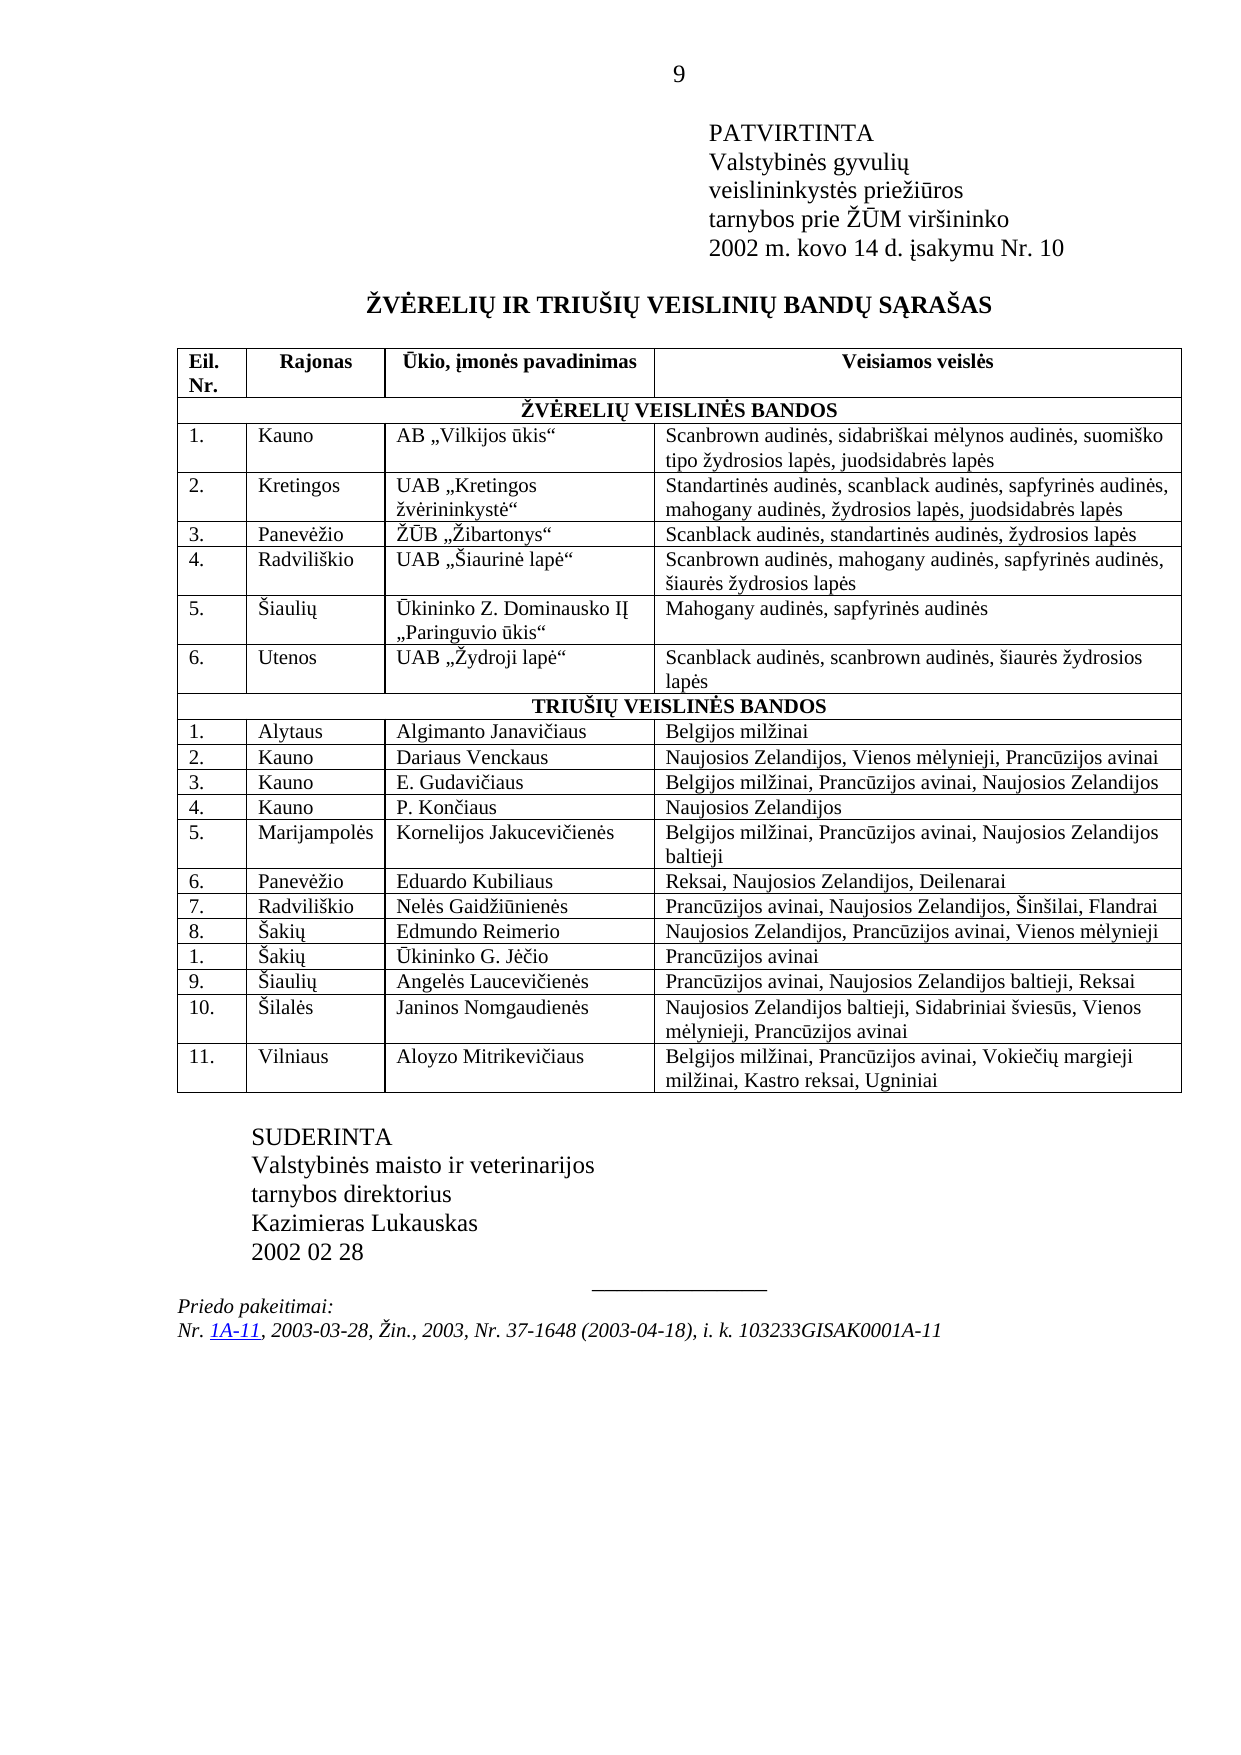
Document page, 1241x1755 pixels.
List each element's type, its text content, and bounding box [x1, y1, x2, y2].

table_cell Eduardo Kubiliaus [386, 869, 654, 893]
text tarnybos prie ŽŪM viršininko [177, 204, 1181, 233]
table_cell Ūkininko G. Jėčio [386, 944, 654, 968]
table_cell Reksai, Naujosios Zelandijos, Deilenarai [655, 869, 1181, 893]
text 2002 m. kovo 14 d. įsakymu Nr. 10 [177, 233, 1181, 262]
table_cell Scanblack audinės, standartinės audinės, žydrosios lapės [655, 522, 1181, 546]
table_cell Scanblack audinės, scanbrown audinės, šiaurės žydrosios lapės [655, 645, 1181, 693]
table_cell P. Končiaus [386, 795, 654, 819]
table_cell Prancūzijos avinai, Naujosios Zelandijos, Šinšilai, Flandrai [655, 894, 1181, 918]
text Kazimieras Lukauskas [177, 1208, 1181, 1237]
table_cell 8. [178, 919, 246, 943]
table_cell 5. [178, 820, 246, 868]
table_cell Naujosios Zelandijos [655, 795, 1181, 819]
text Valstybinės gyvulių [177, 147, 1181, 176]
table_cell 9. [178, 970, 246, 993]
table_cell Utenos [247, 645, 384, 693]
table_cell 3. [178, 522, 246, 546]
table_cell 2. [178, 473, 246, 521]
text SUDERINTA [177, 1122, 1181, 1150]
text 2002 02 28 [177, 1237, 1181, 1265]
table_cell 7. [178, 894, 246, 918]
table_cell Nelės Gaidžiūnienės [386, 894, 654, 918]
table_cell 4. [178, 795, 246, 819]
table_cell 6. [178, 645, 246, 693]
table_cell Ūkininko Z. Dominausko IĮ „Paringuvio ūkis“ [386, 596, 654, 644]
table_cell Šakių [247, 919, 384, 943]
table_cell 6. [178, 869, 246, 893]
table_cell Šiaulių [247, 970, 384, 993]
table_cell Kornelijos Jakucevičienės [386, 820, 654, 868]
table_header Rajonas [247, 349, 384, 397]
table_cell Edmundo Reimerio [386, 919, 654, 943]
table_cell Naujosios Zelandijos, Vienos mėlynieji, Prancūzijos avinai [655, 745, 1181, 769]
table_cell Marijampolės [247, 820, 384, 868]
table_cell UAB „Šiaurinė lapė“ [386, 547, 654, 595]
text ŽVĖRELIŲ IR TRIUŠIŲ VEISLINIŲ BANDŲ SĄRAŠAS [177, 291, 1181, 319]
table_cell Janinos Nomgaudienės [386, 995, 654, 1043]
table_cell Prancūzijos avinai, Naujosios Zelandijos baltieji, Reksai [655, 970, 1181, 993]
table_cell Aloyzo Mitrikevičiaus [386, 1044, 654, 1092]
table_cell 4. [178, 547, 246, 595]
table_header Veisiamos veislės [655, 349, 1181, 397]
table_cell Belgijos milžinai, Prancūzijos avinai, Vokiečių margieji milžinai, Kastro reksai, Ugniniai [655, 1044, 1181, 1092]
table_cell Kauno [247, 424, 384, 472]
table_cell Kauno [247, 795, 384, 819]
table_cell Panevėžio [247, 522, 384, 546]
text Nr. 1A-11, 2003-03-28, Žin., 2003, Nr. 37-1648 (2003-04-18), i. k. 103233GISAK0001A-11 [177, 1318, 1181, 1342]
table_cell Kauno [247, 745, 384, 769]
text Valstybinės maisto ir veterinarijos [177, 1150, 1181, 1179]
table_cell 1. [178, 424, 246, 472]
table_cell E. Gudavičiaus [386, 770, 654, 794]
table_cell Belgijos milžinai, Prancūzijos avinai, Naujosios Zelandijos baltieji [655, 820, 1181, 868]
table_cell UAB „Kretingos žvėrininkystė“ [386, 473, 654, 521]
table_cell Kauno [247, 770, 384, 794]
table_cell TRIUŠIŲ VEISLINĖS BANDOS [178, 694, 1181, 718]
table_cell Kretingos [247, 473, 384, 521]
table_header Eil. Nr. [178, 349, 246, 397]
table_cell Belgijos milžinai, Prancūzijos avinai, Naujosios Zelandijos [655, 770, 1181, 794]
table_cell Angelės Laucevičienės [386, 970, 654, 993]
table_cell Radviliškio [247, 894, 384, 918]
table_cell Alytaus [247, 720, 384, 743]
table_cell 10. [178, 995, 246, 1043]
table_cell Radviliškio [247, 547, 384, 595]
table_cell Panevėžio [247, 869, 384, 893]
table_cell Šakių [247, 944, 384, 968]
text ______________ [177, 1265, 1181, 1294]
table_cell Scanbrown audinės, mahogany audinės, sapfyrinės audinės, šiaurės žydrosios lapės [655, 547, 1181, 595]
text veislininkystės priežiūros [177, 176, 1181, 204]
text tarnybos direktorius [177, 1179, 1181, 1208]
table_cell Scanbrown audinės, sidabriškai mėlynos audinės, suomiško tipo žydrosios lapės, juodsidabrės lapės [655, 424, 1181, 472]
table_cell 1. [178, 720, 246, 743]
table_cell Naujosios Zelandijos, Prancūzijos avinai, Vienos mėlynieji [655, 919, 1181, 943]
table_header Ūkio, įmonės pavadinimas [386, 349, 654, 397]
table_cell 3. [178, 770, 246, 794]
table_cell Algimanto Janavičiaus [386, 720, 654, 743]
table_cell Šiaulių [247, 596, 384, 644]
table_cell UAB „Žydroji lapė“ [386, 645, 654, 693]
table_cell Šilalės [247, 995, 384, 1043]
text PATVIRTINTA [709, 118, 1181, 147]
table_cell Mahogany audinės, sapfyrinės audinės [655, 596, 1181, 644]
table_cell 11. [178, 1044, 246, 1092]
table_cell AB „Vilkijos ūkis“ [386, 424, 654, 472]
text Priedo pakeitimai: [177, 1294, 1181, 1318]
table_cell Vilniaus [247, 1044, 384, 1092]
table_cell ŽVĖRELIŲ VEISLINĖS BANDOS [178, 398, 1181, 422]
table_cell ŽŪB „Žibartonys“ [386, 522, 654, 546]
table_cell 5. [178, 596, 246, 644]
table_cell Standartinės audinės, scanblack audinės, sapfyrinės audinės, mahogany audinės, žydrosios lapės, juodsidabrės lapės [655, 473, 1181, 521]
table_cell Dariaus Venckaus [386, 745, 654, 769]
table_cell 1. [178, 944, 246, 968]
table_cell 2. [178, 745, 246, 769]
table_cell Belgijos milžinai [655, 720, 1181, 743]
table_cell Naujosios Zelandijos baltieji, Sidabriniai šviesūs, Vienos mėlynieji, Prancūzijos avinai [655, 995, 1181, 1043]
table_cell Prancūzijos avinai [655, 944, 1181, 968]
